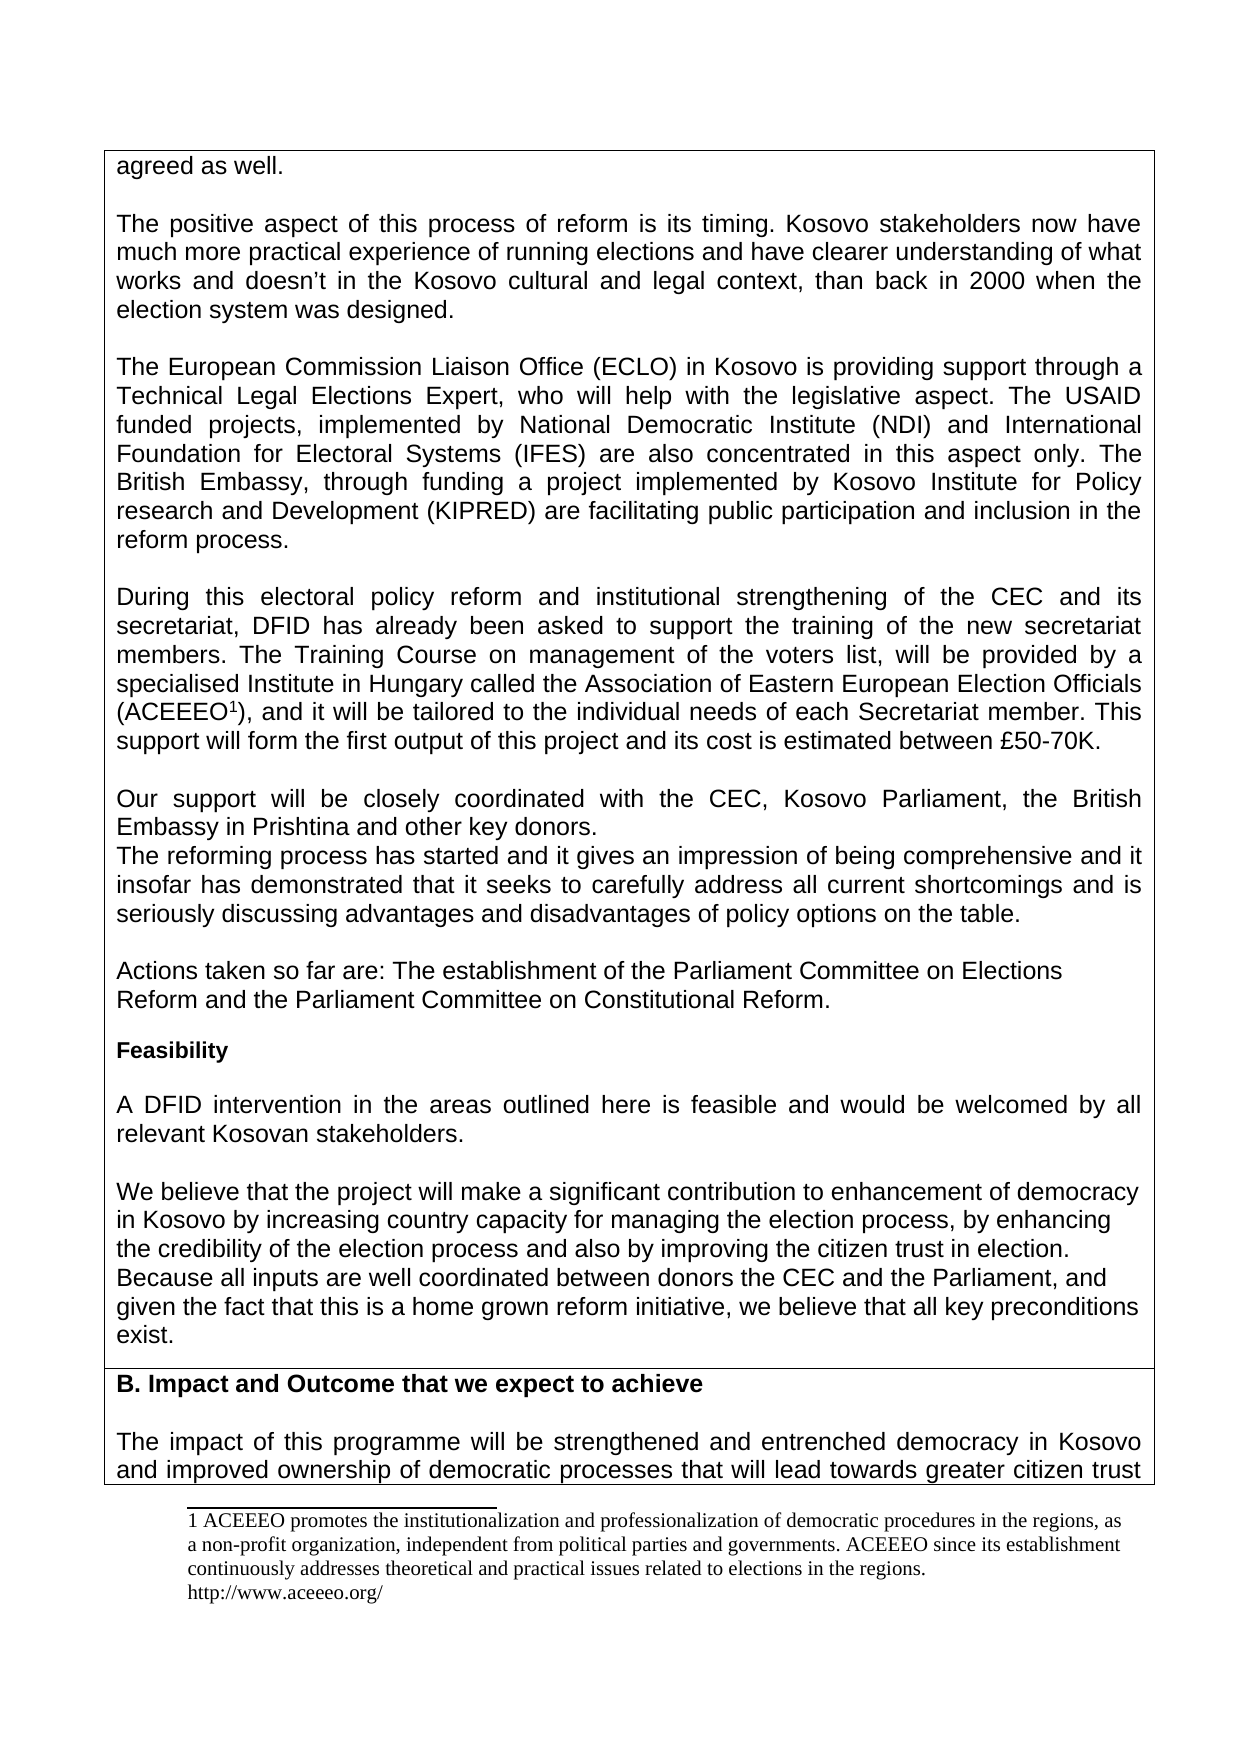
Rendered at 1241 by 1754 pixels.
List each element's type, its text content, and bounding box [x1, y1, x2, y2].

table_cell B. Impact and Outcome that we expect to achieve The impact of this programme will be strengthened and entrenched democracy in Kosovo and improved ownership of democratic processes that will lead towards greater citizen trust [105, 1369, 1154, 1484]
table_header agreed as well. The positive aspect of this process of reform is its timing. Kosovo stakeholders now have much more practical experience of running elections and have clearer understanding of what works and doesn’t in the Kosovo cultural and legal context, than back in 2000 when the election system was designed. The European Commission Liaison Office (ECLO) in Kosovo is providing support through a Technical Legal Elections Expert, who will help with the legislative aspect. The USAID funded projects, implemented by National Democratic Institute (NDI) and International Foundation for Electoral Systems (IFES) are also concentrated in this aspect only. The British Embassy, through funding a project implemented by Kosovo Institute for Policy research and Development (KIPRED) are facilitating public participation and inclusion in the reform process. During this electoral policy reform and institutional strengthening of the CEC and its secretariat, DFID has already been asked to support the training of the new secretariat members. The Training Course on management of the voters list, will be provided by a specialised Institute in Hungary called the Association of Eastern European Election Officials (ACEEEO), and it will be tailored to the individual needs of each Secretariat member. This support will form the first output of this project and its cost is estimated between £50-70K. Our support will be closely coordinated with the CEC, Kosovo Parliament, the British Embassy in Prishtina and other key donors. The reforming process has started and it gives an impression of being comprehensive and it insofar has demonstrated that it seeks to carefully address all current shortcomings and is seriously discussing advantages and disadvantages of policy options on the table. Actions taken so far are: The establishment of the Parliament Committee on Elections Reform and the Parliament Committee on Constitutional Reform. Feasibility A DFID intervention in the areas outlined here is feasible and would be welcomed by all relevant Kosovan stakeholders. We believe that the project will make a significant contribution to enhancement of democracy in Kosovo by increasing country capacity for managing the election process, by enhancing the credibility of the election process and also by improving the citizen trust in election. Because all inputs are well coordinated between donors the CEC and the Parliament, and given the fact that this is a home grown reform initiative, we believe that all key preconditions exist. [105, 151, 1154, 1368]
